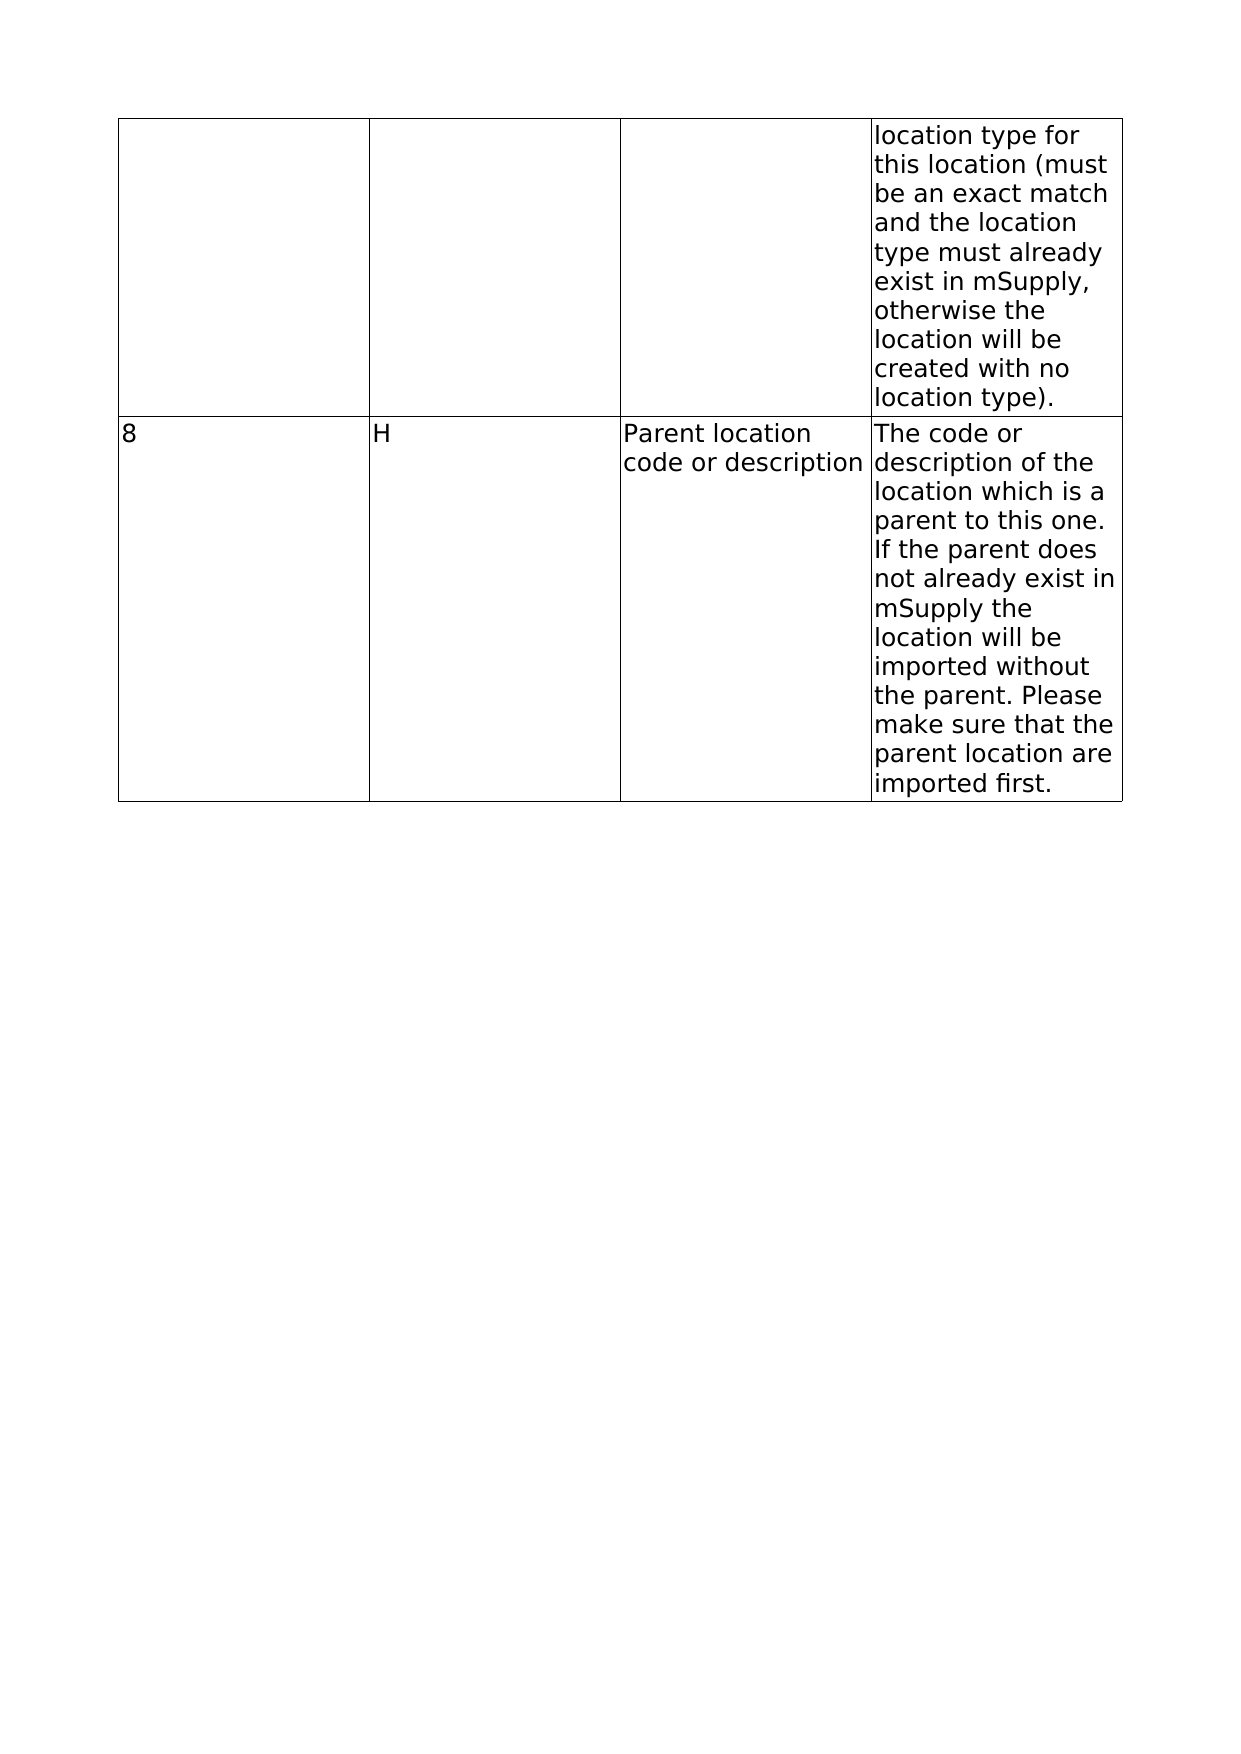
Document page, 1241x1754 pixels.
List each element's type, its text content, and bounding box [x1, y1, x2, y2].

table_cell H [370, 417, 620, 801]
table_cell Parent location code or description [621, 417, 871, 801]
table_cell The code or description of the location which is a parent to this one. If the parent does not already exist in mSupply the location will be imported without the parent. Please make sure that the parent location are imported first. [872, 417, 1122, 801]
table_cell location type for this location (must be an exact match and the location type must already exist in mSupply, otherwise the location will be created with no location type). [872, 119, 1122, 416]
table_cell 8 [119, 417, 369, 801]
table_cell [119, 119, 369, 416]
table_cell [621, 119, 871, 416]
table_cell [370, 119, 620, 416]
